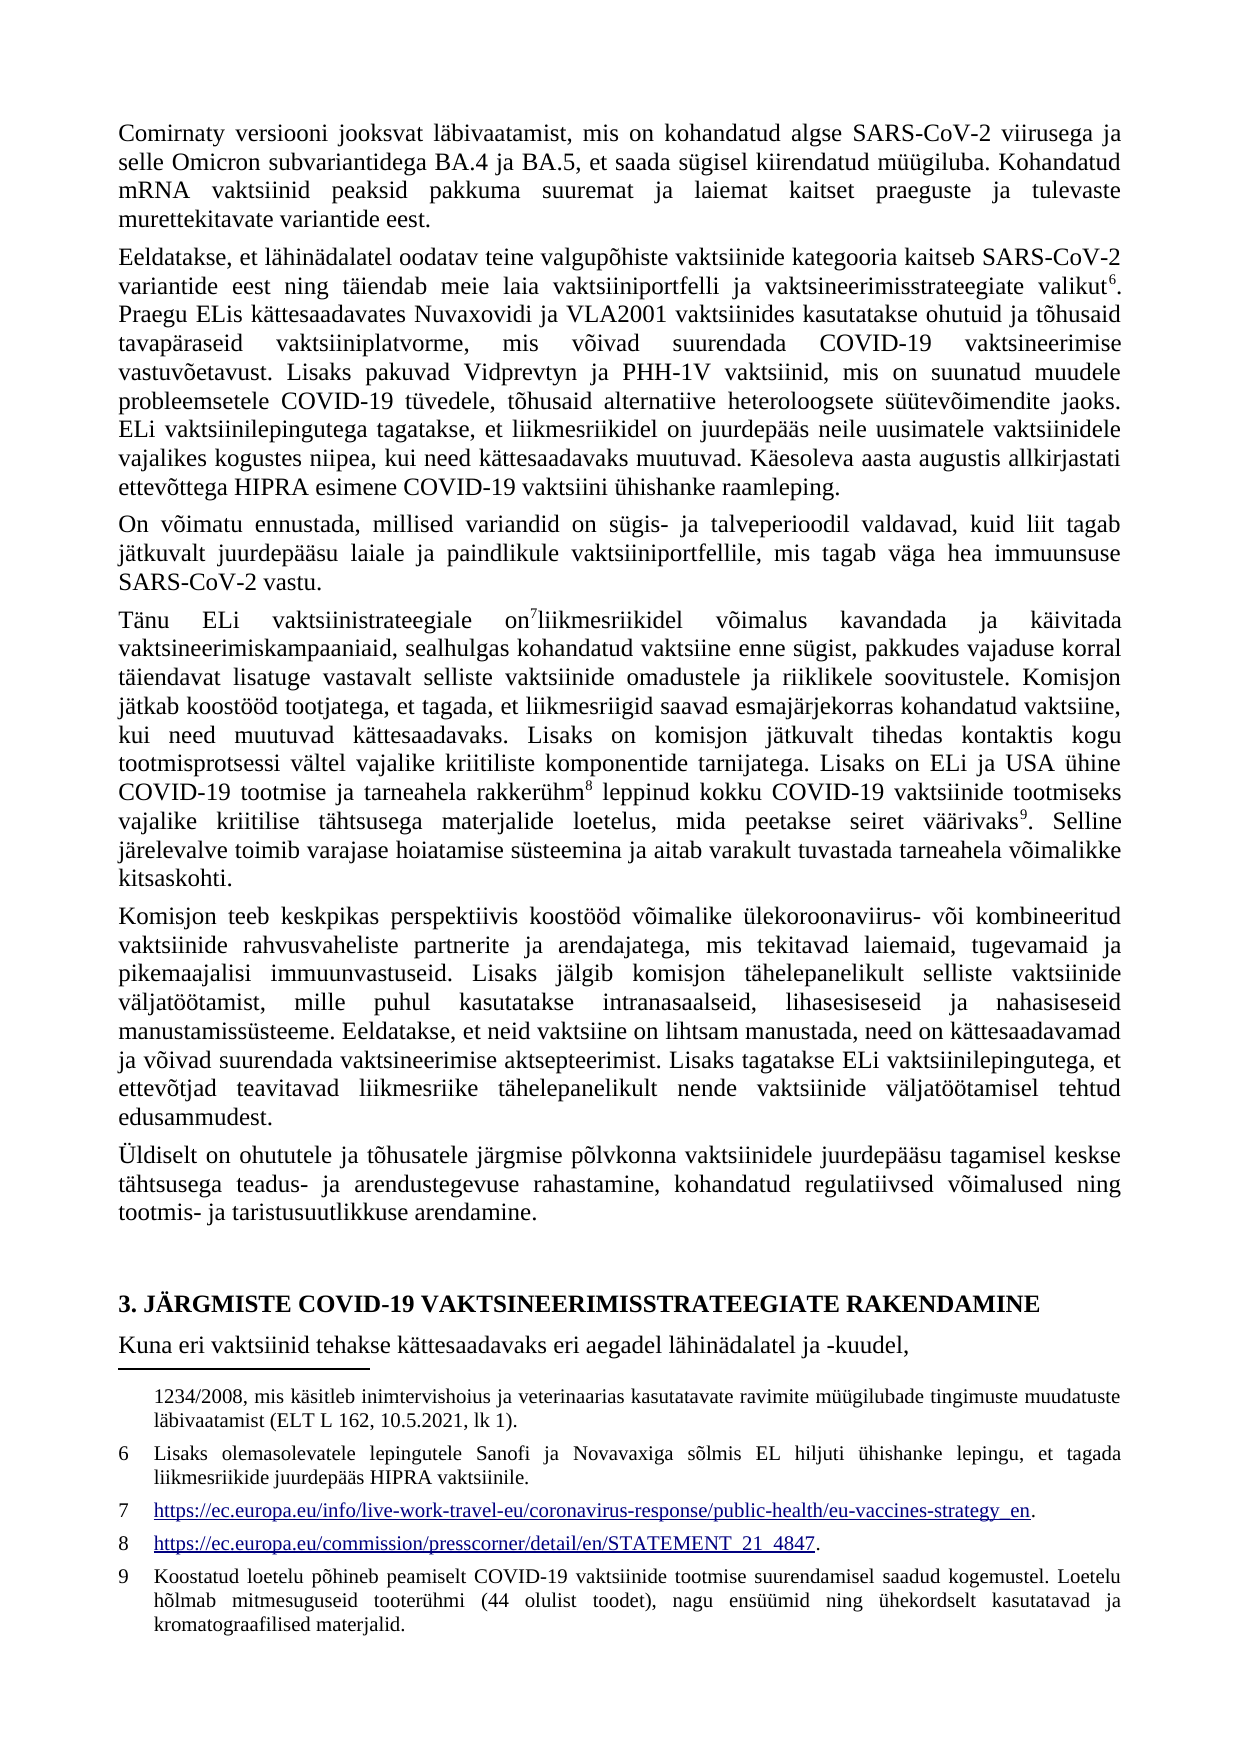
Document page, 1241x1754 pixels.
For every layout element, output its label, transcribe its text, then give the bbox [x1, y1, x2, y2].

text Komisjon teeb keskpikas perspektiivis koostööd võimalike ülekoroonaviirus- või kombineeritud vaktsiinide rahvusvaheliste partnerite ja arendajatega, mis tekitavad laiemaid, tugevamaid ja pikemaajalisi immuunvastuseid. Lisaks jälgib komisjon tähelepanelikult selliste vaktsiinide väljatöötamist, mille puhul kasutatakse intranasaalseid, lihasesiseseid ja nahasiseseid manustamissüsteeme. Eeldatakse, et neid vaktsiine on lihtsam manustada, need on kättesaadavamad ja võivad suurendada vaktsineerimise aktsepteerimist. Lisaks tagatakse ELi vaktsiinilepingutega, et ettevõtjad teavitavad liikmesriike tähelepanelikult nende vaktsiinide väljatöötamisel tehtud edusammudest. [118, 901, 1122, 1131]
text Koostatud loetelu põhineb peamiselt COVID-19 vaktsiinide tootmise suurendamisel saadud kogemustel. Loetelu hõlmab mitmesuguseid tooterühmi (44 olulist toodet), nagu ensüümid ning ühekordselt kasutatavad ja kromatograafilised materjalid. [118, 1564, 1122, 1636]
text Lisaks olemasolevatele lepingutele Sanofi ja Novavaxiga sõlmis EL hiljuti ühishanke lepingu, et tagada liikmesriikide juurdepääs HIPRA vaktsiinile. [118, 1441, 1122, 1489]
text Eeldatakse, et lähinädalatel oodatav teine valgupõhiste vaktsiinide kategooria kaitseb SARS-CoV-2 variantide eest ning täiendab meie laia vaktsiiniportfelli ja vaktsineerimisstrateegiate valikut. Praegu ELis kättesaadavates Nuvaxovidi ja VLA2001 vaktsiinides kasutatakse ohutuid ja tõhusaid tavapäraseid vaktsiiniplatvorme, mis võivad suurendada COVID-19 vaktsineerimise vastuvõetavust. Lisaks pakuvad Vidprevtyn ja PHH-1V vaktsiinid, mis on suunatud muudele probleemsetele COVID-19 tüvedele, tõhusaid alternatiive heteroloogsete süütevõimendite jaoks. ELi vaktsiinilepingutega tagatakse, et liikmesriikidel on juurdepääs neile uusimatele vaktsiinidele vajalikes kogustes niipea, kui need kättesaadavaks muutuvad. Käesoleva aasta augustis allkirjastati ettevõttega HIPRA esimene COVID-19 vaktsiini ühishanke raamleping. [118, 242, 1122, 501]
text https://ec.europa.eu/info/live-work-travel-eu/coronavirus-response/public-health/eu-vaccines-strategy_en. [118, 1498, 1122, 1522]
text Kuna eri vaktsiinid tehakse kättesaadavaks eri aegadel lähinädalatel ja -kuudel, [118, 1330, 1122, 1359]
text 1234/2008, mis käsitleb inimtervishoius ja veterinaarias kasutatavate ravimite müügilubade tingimuste muudatuste läbivaatamist (ELT L 162, 10.5.2021, lk 1). [118, 1384, 1122, 1432]
text Tänu ELi vaktsiinistrateegiale onliikmesriikidel võimalus kavandada ja käivitada vaktsineerimiskampaaniaid, sealhulgas kohandatud vaktsiine enne sügist, pakkudes vajaduse korral täiendavat lisatuge vastavalt selliste vaktsiinide omadustele ja riiklikele soovitustele. Komisjon jätkab koostööd tootjatega, et tagada, et liikmesriigid saavad esmajärjekorras kohandatud vaktsiine, kui need muutuvad kättesaadavaks. Lisaks on komisjon jätkuvalt tihedas kontaktis kogu tootmisprotsessi vältel vajalike kriitiliste komponentide tarnijatega. Lisaks on ELi ja USA ühine COVID-19 tootmise ja tarneahela rakkerühm leppinud kokku COVID-19 vaktsiinide tootmiseks vajalike kriitilise tähtsusega materjalide loetelus, mida peetakse seiret väärivaks. Selline järelevalve toimib varajase hoiatamise süsteemina ja aitab varakult tuvastada tarneahela võimalikke kitsaskohti. [118, 605, 1122, 892]
subtitle 3. JÄRGMISTE COVID-19 VAKTSINEERIMISSTRATEEGIATE RAKENDAMINE [118, 1289, 1122, 1317]
text https://ec.europa.eu/commission/presscorner/detail/en/STATEMENT_21_4847. [118, 1531, 1122, 1555]
text On võimatu ennustada, millised variandid on sügis- ja talveperioodil valdavad, kuid liit tagab jätkuvalt juurdepääsu laiale ja paindlikule vaktsiiniportfellile, mis tagab väga hea immuunsuse SARS-CoV-2 vastu. [118, 509, 1122, 596]
text Comirnaty versiooni jooksvat läbivaatamist, mis on kohandatud algse SARS-CoV-2 viirusega ja selle Omicron subvariantidega BA.4 ja BA.5, et saada sügisel kiirendatud müügiluba. Kohandatud mRNA vaktsiinid peaksid pakkuma suuremat ja laiemat kaitset praeguste ja tulevaste murettekitavate variantide eest. [118, 118, 1122, 233]
text Üldiselt on ohututele ja tõhusatele järgmise põlvkonna vaktsiinidele juurdepääsu tagamisel keskse tähtsusega teadus- ja arendustegevuse rahastamine, kohandatud regulatiivsed võimalused ning tootmis- ja taristusuutlikkuse arendamine. [118, 1140, 1122, 1226]
